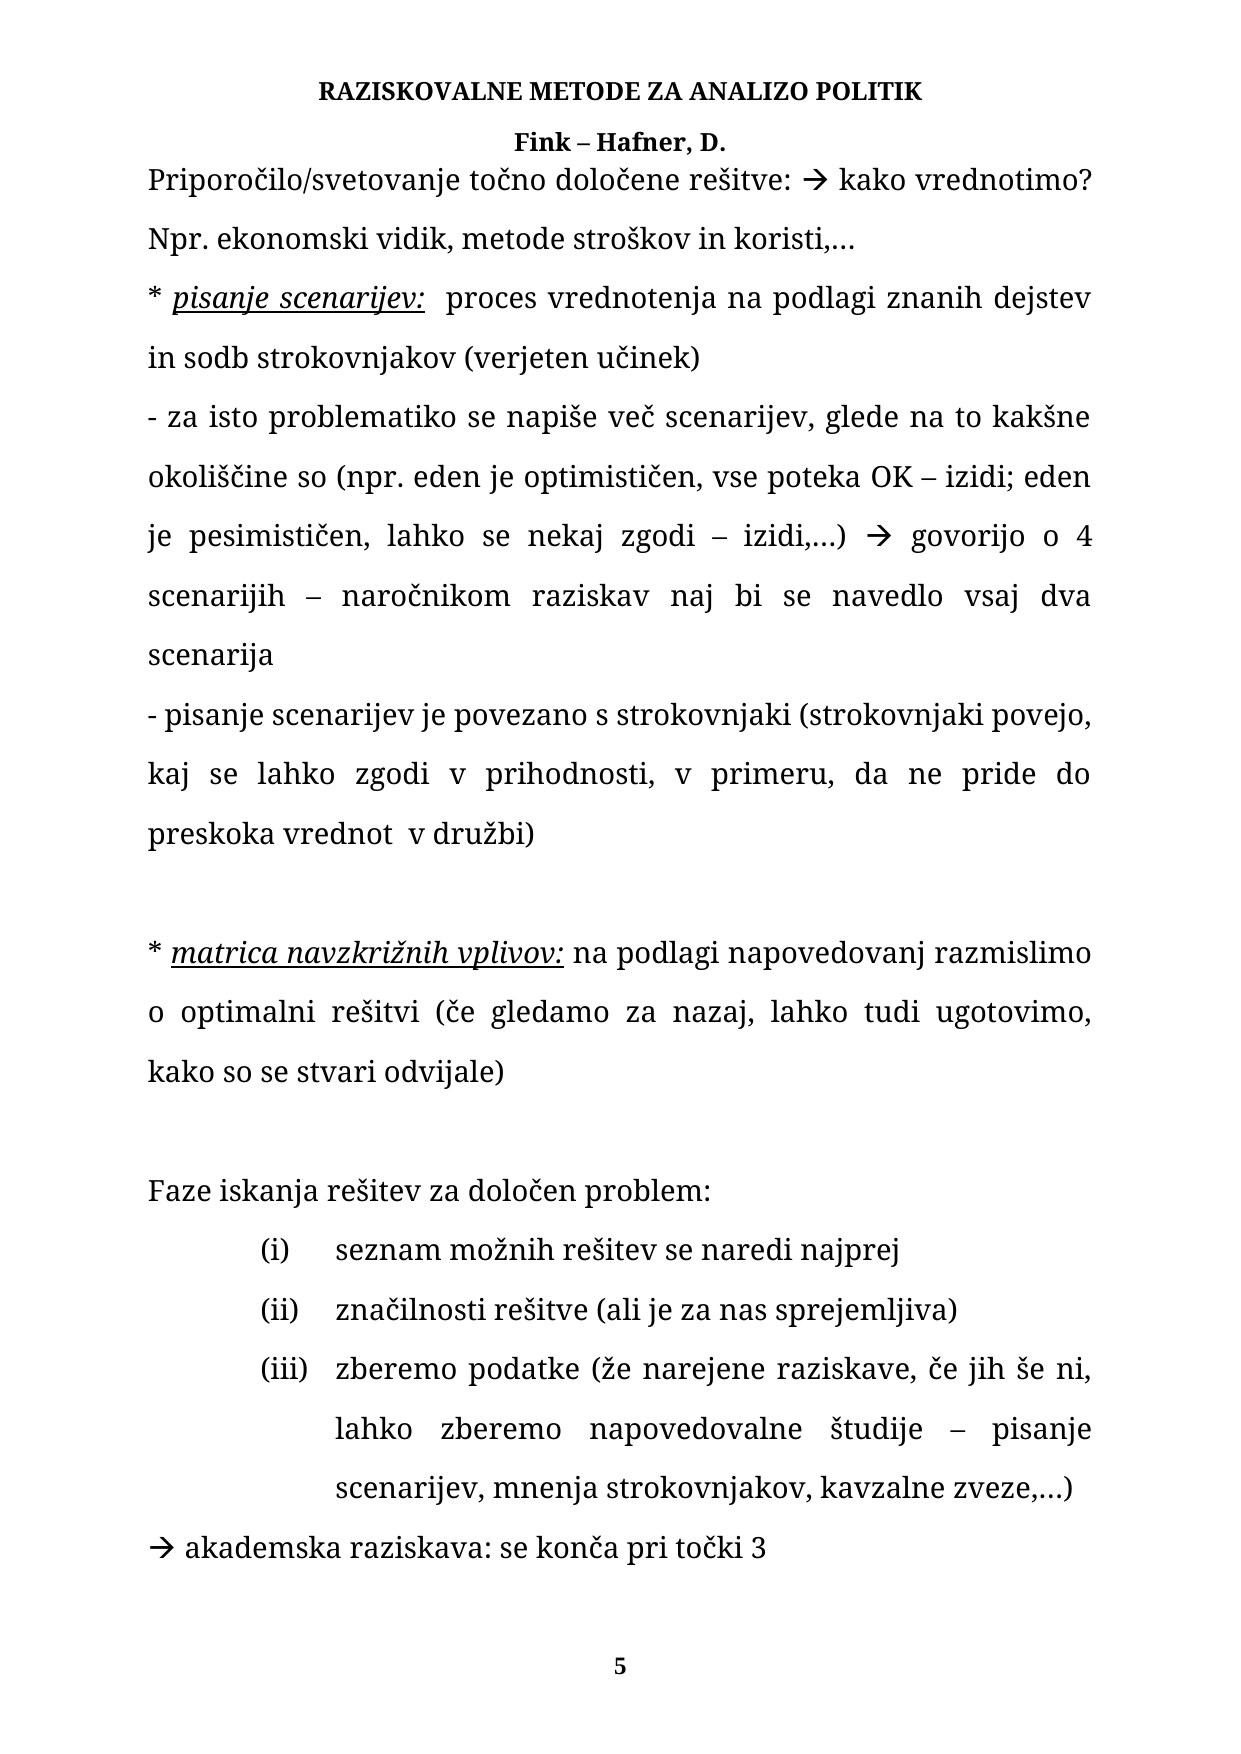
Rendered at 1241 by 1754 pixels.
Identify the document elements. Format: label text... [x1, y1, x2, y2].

text - pisanje scenarijev je povezano s strokovnjaki (strokovnjaki povejo, kaj se lahko zgodi v prihodnosti, v primeru, da ne pride do preskoka vrednot v družbi) [148, 694, 1093, 853]
list zberemo podatke (že narejene raziskave, če jih še ni, lahko zberemo napovedovalne študije – pisanje scenarijev, mnenja strokovnjakov, kavzalne zveze,…) [260, 1348, 1093, 1507]
list značilnosti rešitve (ali je za nas sprejemljiva) [260, 1289, 1093, 1329]
list seznam možnih rešitev se naredi najprej [260, 1229, 1093, 1269]
text * matrica navzkrižnih vplivov: na podlagi napovedovanj razmislimo o optimalni rešitvi (če gledamo za nazaj, lahko tudi ugotovimo, kako so se stvari odvijale) [148, 932, 1093, 1091]
text  akademska raziskava: se konča pri točki 3 [148, 1527, 1093, 1567]
text * pisanje scenarijev: proces vrednotenja na podlagi znanih dejstev in sodb strokovnjakov (verjeten učinek) [148, 278, 1093, 377]
text Faze iskanja rešitev za določen problem: [148, 1170, 1093, 1210]
text - za isto problematiko se napiše več scenarijev, glede na to kakšne okoliščine so (npr. eden je optimističen, vse poteka OK – izidi; eden je pesimističen, lahko se nekaj zgodi – izidi,…)  govorijo o 4 scenarijih – naročnikom raziskav naj bi se navedlo vsaj dva scenarija [148, 397, 1093, 674]
text Priporočilo/svetovanje točno določene rešitve:  kako vrednotimo? Npr. ekonomski vidik, metode stroškov in koristi,… [148, 159, 1093, 258]
